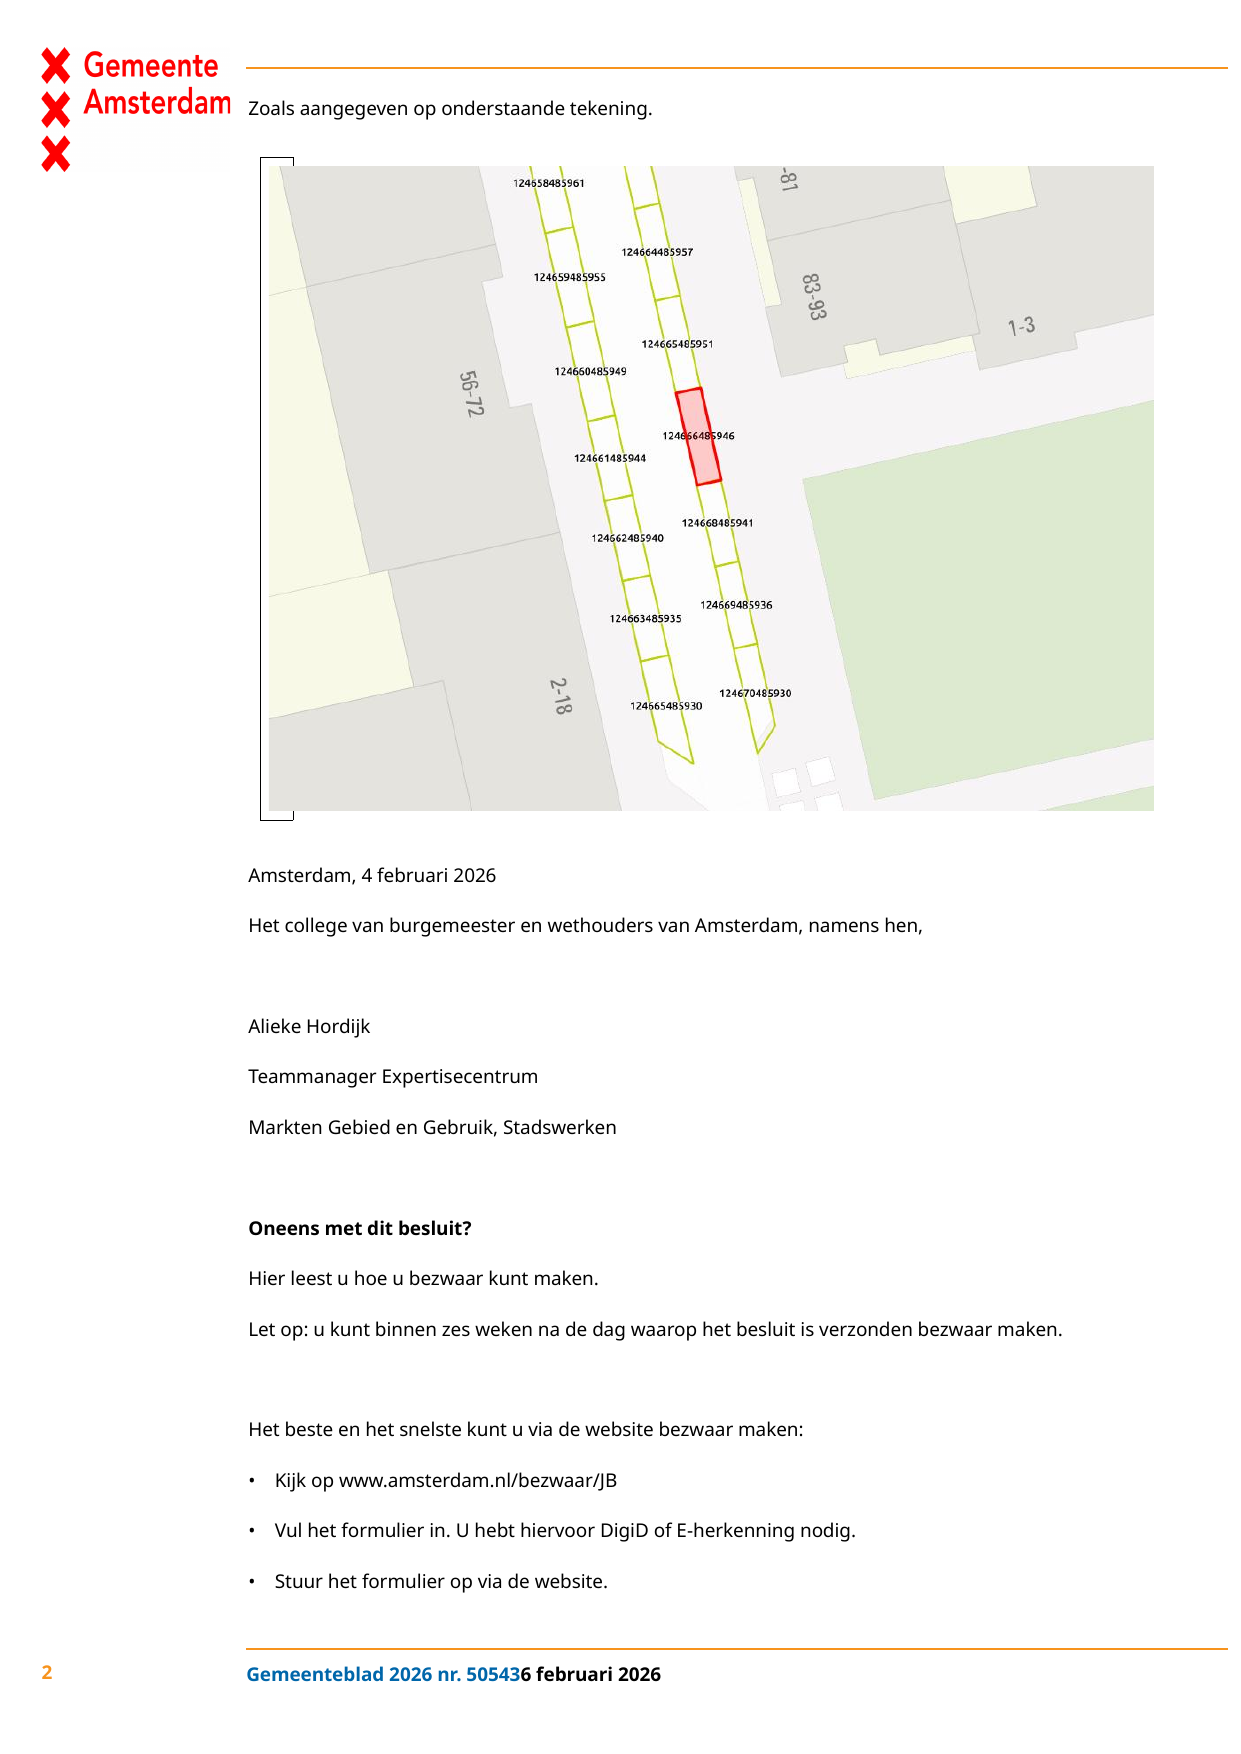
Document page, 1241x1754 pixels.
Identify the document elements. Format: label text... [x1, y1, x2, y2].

text Zoals aangegeven op onderstaande tekening. [248, 95, 1152, 121]
text Amsterdam, 4 februari 2026 [248, 862, 1152, 888]
text Teammanager Expertisecentrum [248, 1064, 1152, 1089]
text Let op: u kunt binnen zes weken na de dag waarop het besluit is verzonden bezwaar maken. [248, 1316, 1152, 1342]
picture [41, 47, 231, 172]
text Het beste en het snelste kunt u via de website bezwaar maken: [248, 1417, 1152, 1442]
text Hier leest u hoe u bezwaar kunt maken. [248, 1265, 1152, 1291]
text Markten Gebied en Gebruik, Stadswerken [248, 1114, 1152, 1140]
text • Stuur het formulier op via de website. [248, 1568, 1152, 1594]
text • Kijk op www.amsterdam.nl/bezwaar/JB [248, 1467, 1152, 1493]
picture [268, 166, 1154, 811]
text • Vul het formulier in. U hebt hiervoor DigiD of E-herkenning nodig. [248, 1517, 1152, 1543]
text Oneens met dit besluit? [248, 1215, 1152, 1241]
text Het college van burgemeester en wethouders van Amsterdam, namens hen, [248, 912, 1152, 938]
text Alieke Hordijk [248, 1013, 1152, 1039]
